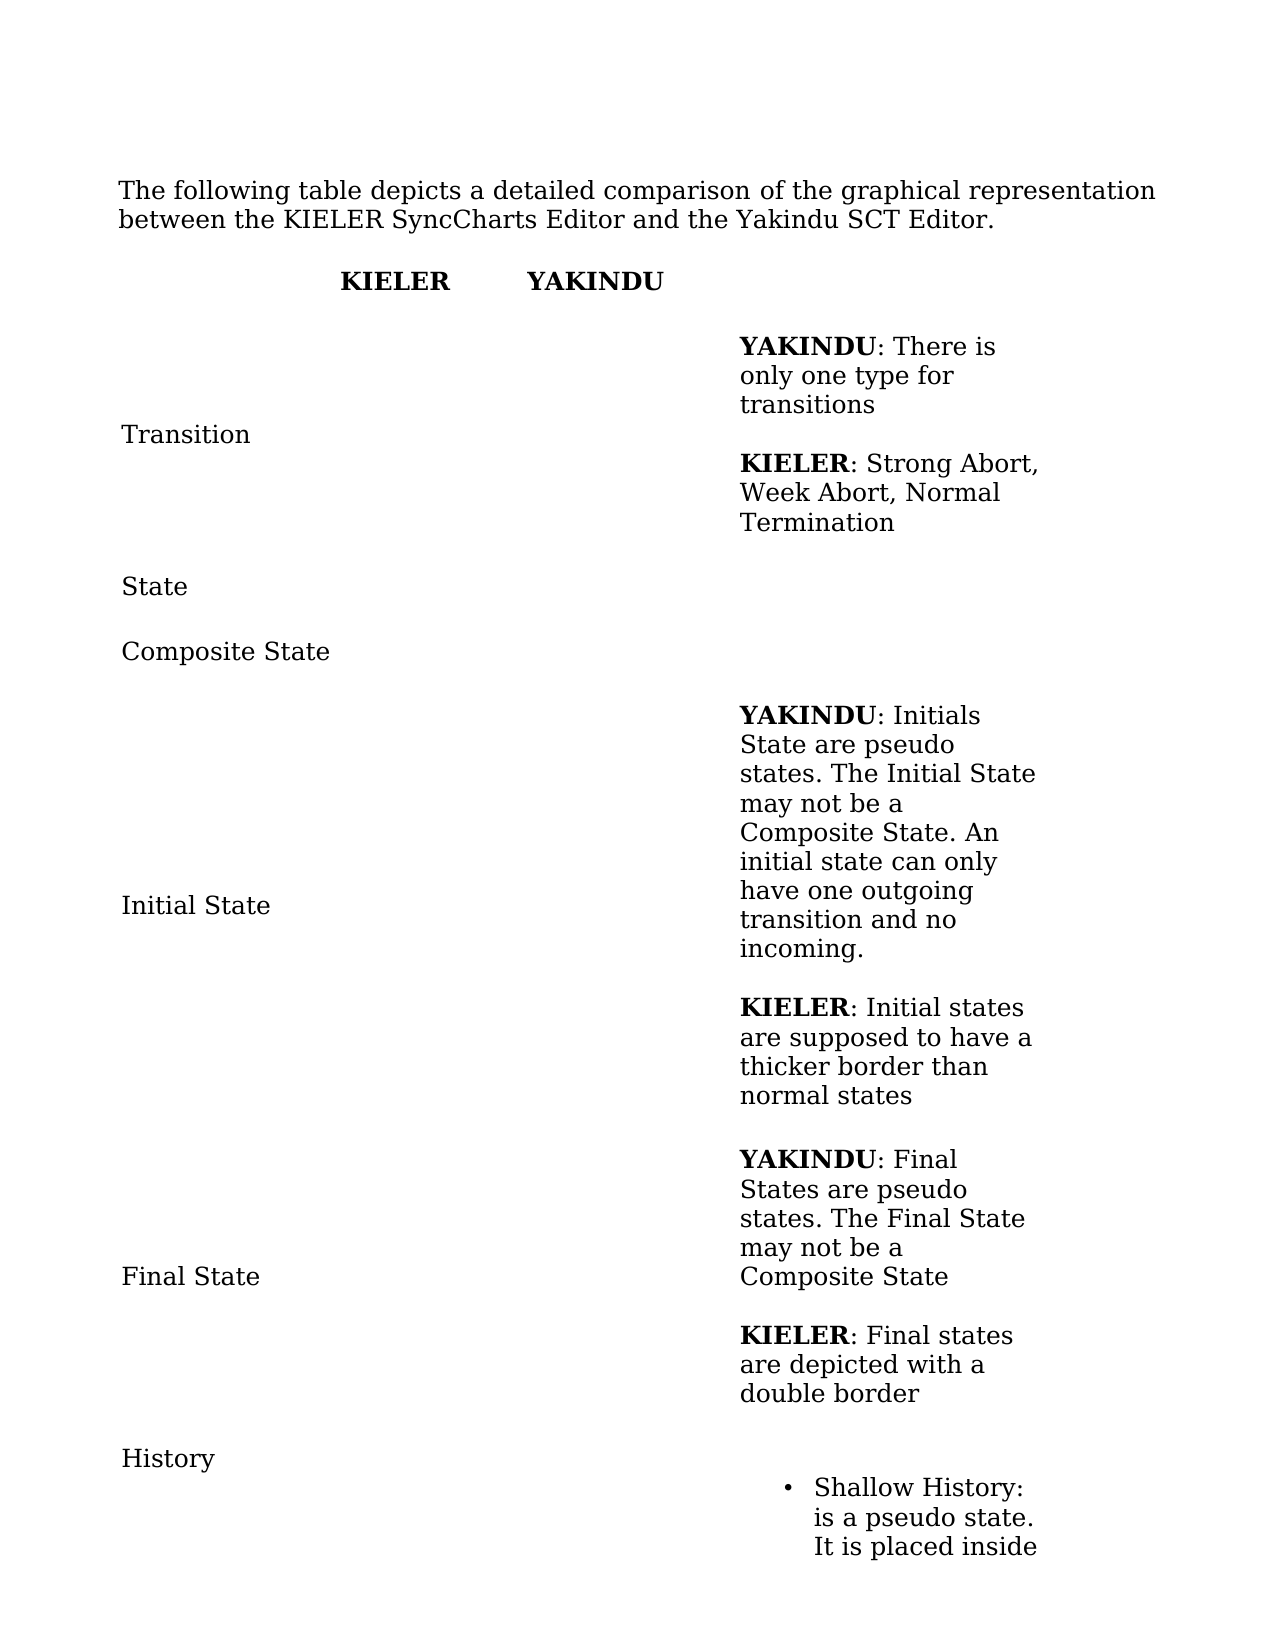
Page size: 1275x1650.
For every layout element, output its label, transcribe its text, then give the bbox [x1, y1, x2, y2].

table_cell Transition [118, 329, 335, 569]
table_cell [454, 569, 737, 634]
table_cell YAKINDU: Initials State are pseudo states. The Initial State may not be a Composite State. An initial state can only have one outgoing transition and no incoming. KIELER: Initial states are supposed to have a thicker border than normal states [737, 698, 1047, 1143]
table_header [737, 264, 1047, 329]
table_cell YAKINDU: Final States are pseudo states. The Final State may not be a Composite State KIELER: Final states are depicted with a double border [737, 1143, 1047, 1441]
table_cell YAKINDU: Shallow History: is a pseudo state. It is placed inside a region of a composite state. Deep History: is similar to shallow history. With a deep history the latest state of multiple nested states is remembered.- KIELER: A History is a attribute of a Transition [737, 1441, 1047, 1564]
table_cell [454, 329, 737, 569]
table_cell Final State [118, 1143, 335, 1441]
table_cell [454, 634, 737, 698]
table_cell [335, 1441, 454, 1564]
table_cell YAKINDU: There is only one type for transitions KIELER: Strong Abort, Week Abort, Normal Termination [737, 329, 1047, 569]
table_cell [335, 1143, 454, 1441]
table_header KIELER [335, 264, 454, 329]
table_cell State [118, 569, 335, 634]
table_cell [335, 569, 454, 634]
table_cell History [118, 1441, 335, 1564]
table_header [118, 264, 335, 329]
table_cell [454, 1143, 737, 1441]
table_cell [454, 1441, 737, 1564]
table_cell [454, 698, 737, 1143]
table_cell [737, 569, 1047, 634]
table_cell Composite State [118, 634, 335, 698]
text The following table depicts a detailed comparison of the graphical representation between the KIELER SyncCharts Editor and the Yakindu SCT Editor. [118, 176, 1216, 235]
table_cell [737, 634, 1047, 698]
table_cell [335, 329, 454, 569]
table_cell [335, 634, 454, 698]
table_cell Initial State [118, 698, 335, 1143]
table_header YAKINDU [454, 264, 737, 329]
table_cell [335, 698, 454, 1143]
